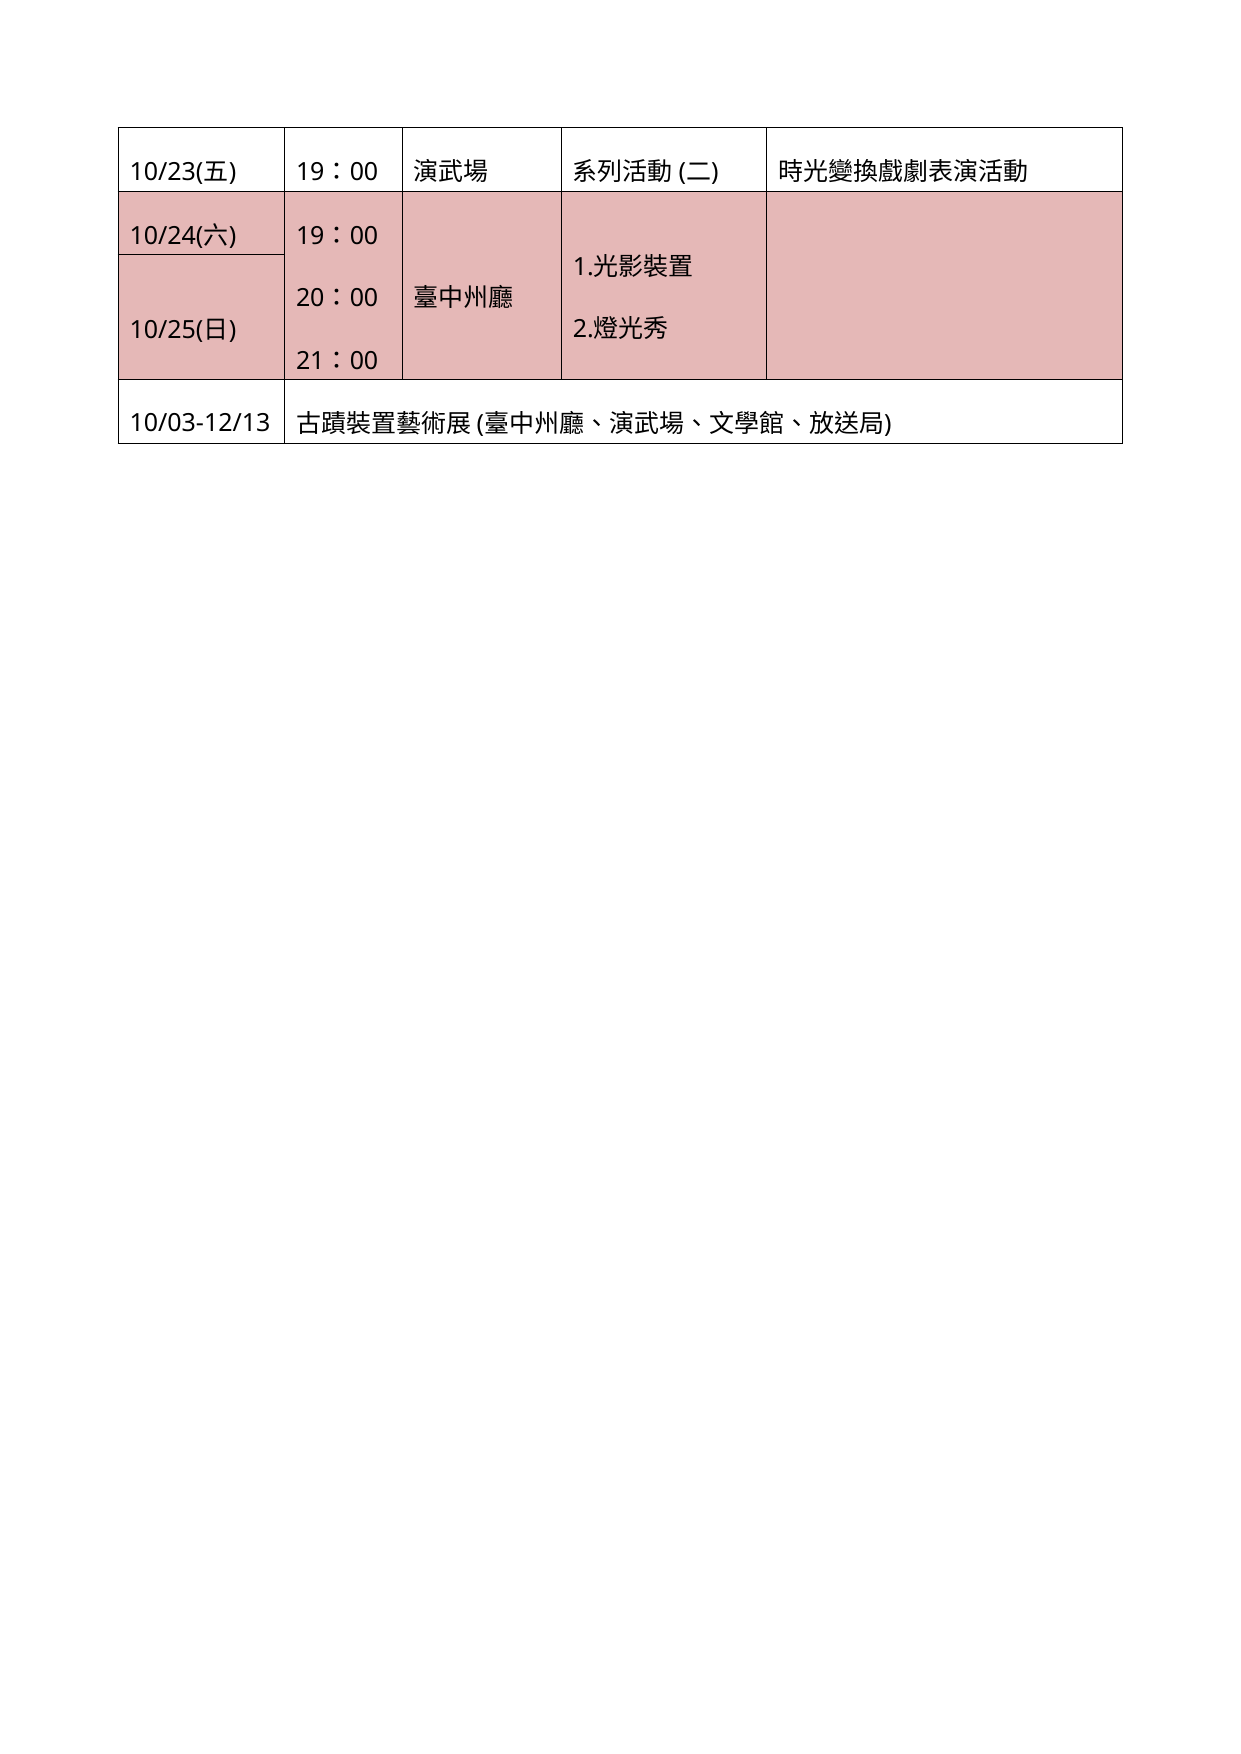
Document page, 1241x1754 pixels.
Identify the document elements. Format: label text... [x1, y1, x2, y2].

table_cell 時光變換戲劇表演活動 [767, 128, 1122, 191]
table_cell 10/23(五) [119, 128, 284, 191]
table_cell 1.光影裝置 2.燈光秀 [562, 192, 766, 379]
table_cell 10/03-12/13 [119, 380, 284, 443]
table_cell 臺中州廳 [403, 192, 561, 379]
table_cell 19：00 20：00 21：00 [285, 192, 402, 379]
table_cell 演武場 [403, 128, 561, 191]
table_cell 19：00 [285, 128, 402, 191]
table_cell 系列活動 (二) [562, 128, 766, 191]
table_cell [767, 192, 1122, 379]
table_cell 古蹟裝置藝術展 (臺中州廳、演武場、文學館、放送局) [285, 380, 1122, 443]
table_cell 10/25(日) [119, 255, 284, 379]
table_cell 10/24(六) [119, 192, 284, 254]
